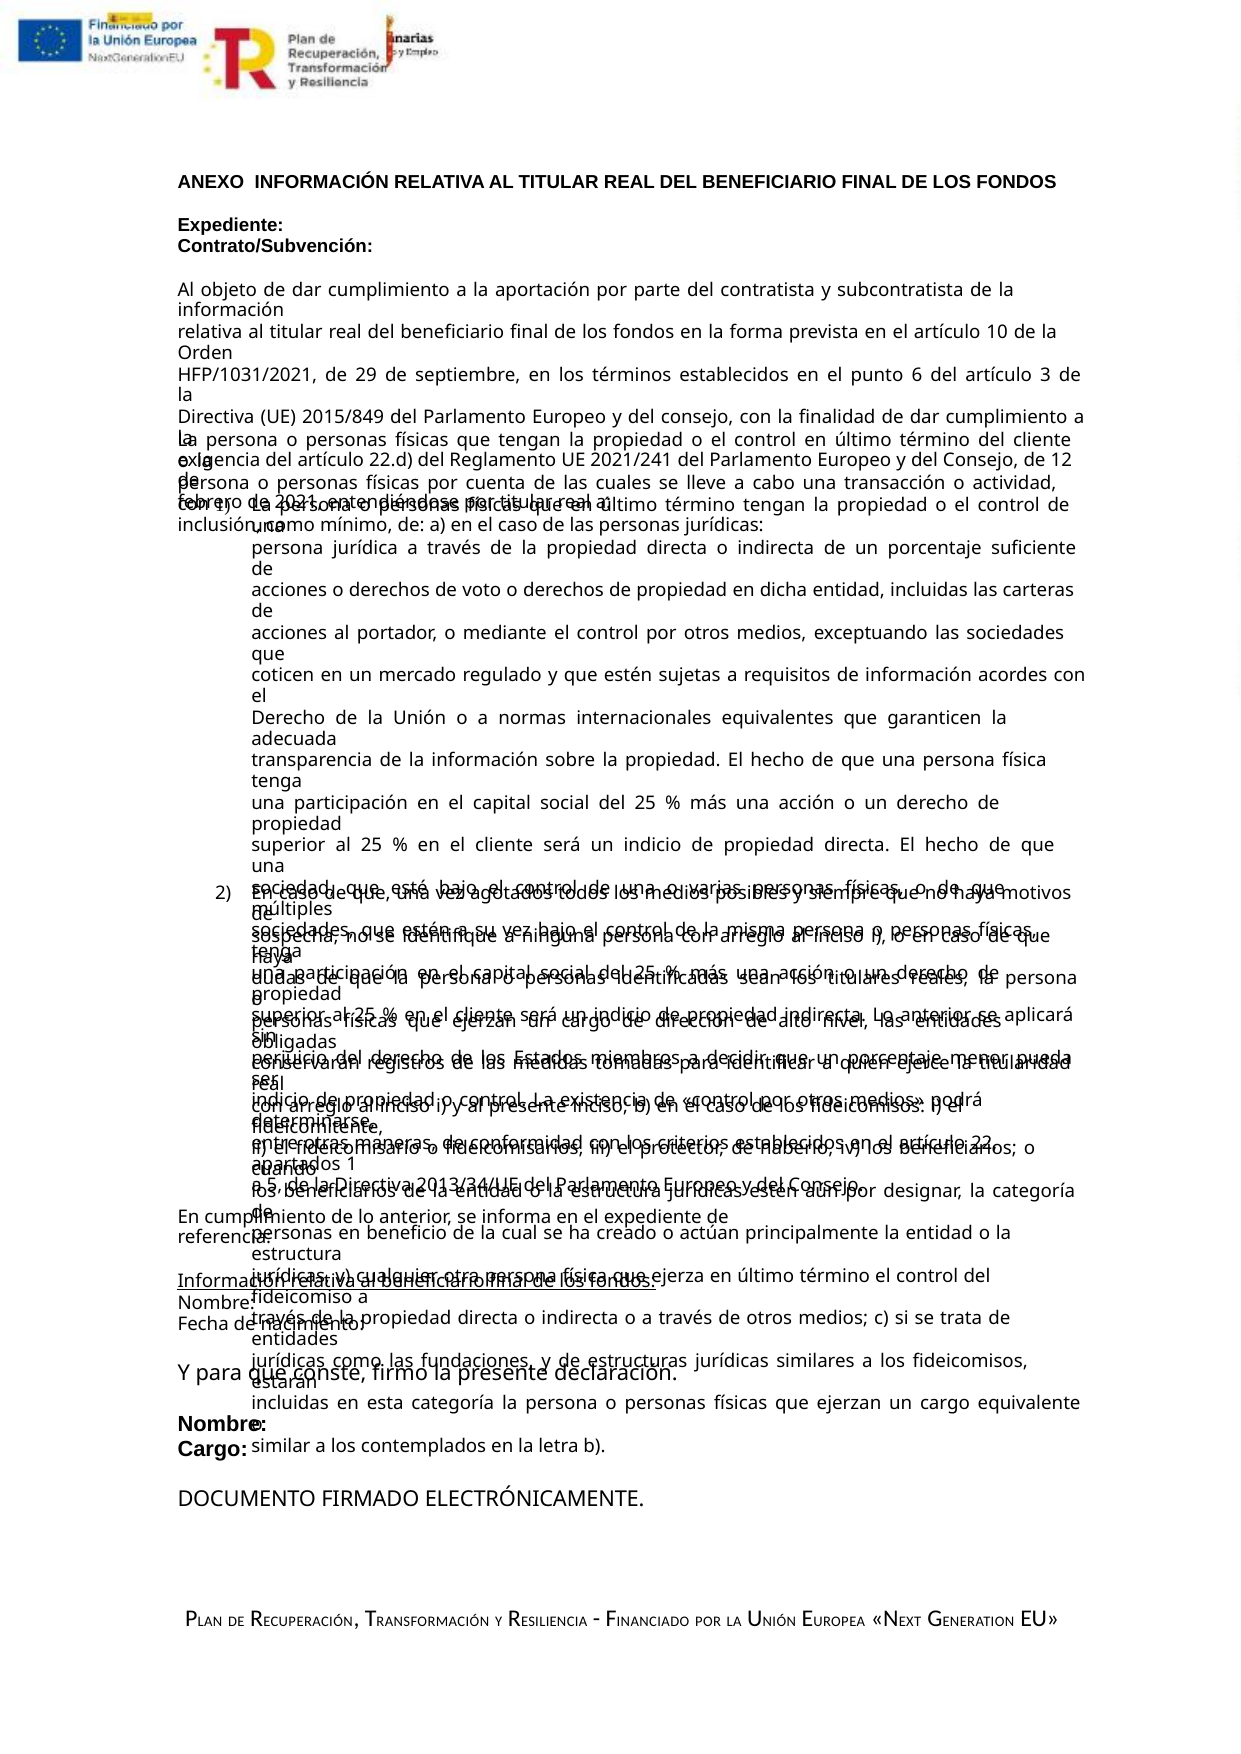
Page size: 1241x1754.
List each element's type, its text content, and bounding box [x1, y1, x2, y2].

text incluidas en esta categoría la persona o personas físicas que ejerzan un cargo equivalente o [251, 1393, 1088, 1435]
text persona o personas físicas por cuenta de las cuales se lleve a cabo una transacción o actividad, con [177, 473, 1088, 514]
text Información relativa al beneficiario final de los fondos: [177, 1270, 816, 1291]
text 2) [215, 883, 251, 904]
text ANEXO INFORMACIÓN RELATIVA AL TITULAR REAL DEL BENEFICIARIO FINAL DE LOS FONDOS [177, 171, 1087, 192]
text acciones o derechos de voto o derechos de propiedad en dicha entidad, incluidas las carteras de [251, 580, 1088, 622]
text Nombre: [177, 1293, 381, 1313]
text través de la propiedad directa o indirecta o a través de otros medios; c) si se trata de entidades [251, 1308, 1088, 1350]
text Y para que conste, firmo la presente declaración. [177, 1361, 679, 1386]
text superior al 25 % en el cliente será un indicio de propiedad directa. El hecho de que una [251, 835, 1088, 877]
text Fecha de nacimiento: [177, 1314, 381, 1335]
text ) [224, 495, 251, 516]
text DOCUMENTO FIRMADO ELECTRÓNICAMENTE. [177, 1487, 689, 1511]
text dudas de que la persona o personas identificadas sean los titulares reales, la persona o [251, 968, 1088, 1010]
text inclusión, como mínimo, de: a) en el caso de las personas jurídicas: [177, 515, 251, 536]
text Al objeto de dar cumplimiento a la aportación por parte del contratista y subcontratista de la información [177, 279, 1088, 321]
text los beneficiarios de la entidad o la estructura jurídicas estén aún por designar, la categoría de [251, 1181, 1088, 1222]
text Directiva (UE) 2015/849 del Parlamento Europeo y del consejo, con la finalidad de dar cumplimiento a la [177, 407, 1088, 430]
text HFP/1031/2021, de 29 de septiembre, en los términos establecidos en el punto 6 del artículo 3 de la [177, 364, 1088, 406]
text Derecho de la Unión o a normas internacionales equivalentes que garanticen la adecuada [251, 707, 1088, 749]
text transparencia de la información sobre la propiedad. El hecho de que una persona física tenga [251, 750, 1088, 792]
text En cumplimiento de lo anterior, se informa en el expediente de referencia: [177, 1206, 816, 1248]
text personas en beneficio de la cual se ha creado o actúan principalmente la entidad o la estructura [251, 1223, 1088, 1265]
text En caso de que, una vez agotados todos los medios posibles y siempre que no haya motivos de [251, 883, 1088, 925]
text una participación en el capital social del 25 % más una acción o un derecho de propiedad [251, 792, 1088, 834]
text coticen en un mercado regulado y que estén sujetas a requisitos de información acordes con el [251, 665, 1088, 707]
text La persona o personas físicas que en último término tengan la propiedad o el control de una [251, 495, 1088, 537]
text relativa al titular real del beneficiario final de los fondos en la forma prevista en el artículo 10 de la Orden [177, 322, 1088, 364]
text jurídicas, v) cualquier otra persona física que ejerza en último término el control del fideicomiso a [251, 1266, 1088, 1307]
text Nombre: [177, 1411, 281, 1436]
text Cargo: [177, 1437, 281, 1461]
text con arreglo al inciso i) y al presente inciso; b) en el caso de los fideicomisos: i) el fideicomitente, [251, 1096, 1088, 1137]
text Expediente: [177, 214, 398, 236]
text La persona o personas físicas que tengan la propiedad o el control en último término del cliente o la [177, 430, 1088, 472]
text persona jurídica a través de la propiedad directa o indirecta de un porcentaje suficiente de [251, 537, 1088, 579]
text PLAN DE RECUPERACIÓN, TRANSFORMACIÓN Y RESILIENCIA - FINANCIADO POR LA UNIÓN EUROPEA «NEXT GENERATION EU» [185, 1604, 1083, 1632]
text sospecha, no se identifique a ninguna persona con arreglo al inciso i), o en caso de que haya [251, 926, 1088, 967]
text jurídicas como las fundaciones, y de estructuras jurídicas similares a los fideicomisos, estarán [251, 1351, 1088, 1392]
text acciones al portador, o mediante el control por otros medios, exceptuando las sociedades que [251, 622, 1088, 664]
text similar a los contemplados en la letra b). [251, 1436, 1088, 1456]
text conservarán registros de las medidas tomadas para identificar a quien ejerce la titularidad real [251, 1053, 1088, 1095]
text ii) el fideicomisario o fideicomisarios, iii) el protector, de haberlo, iv) los beneficiarios; o cuando [251, 1138, 1088, 1180]
text sociedad, que esté bajo el control de una o varias personas físicas, o de que múltiples [251, 877, 1088, 883]
text personas físicas que ejerzan un cargo de dirección de alto nivel, las entidades obligadas [251, 1011, 1088, 1052]
text 1 [215, 495, 224, 516]
text Contrato/Subvención: [177, 236, 398, 257]
